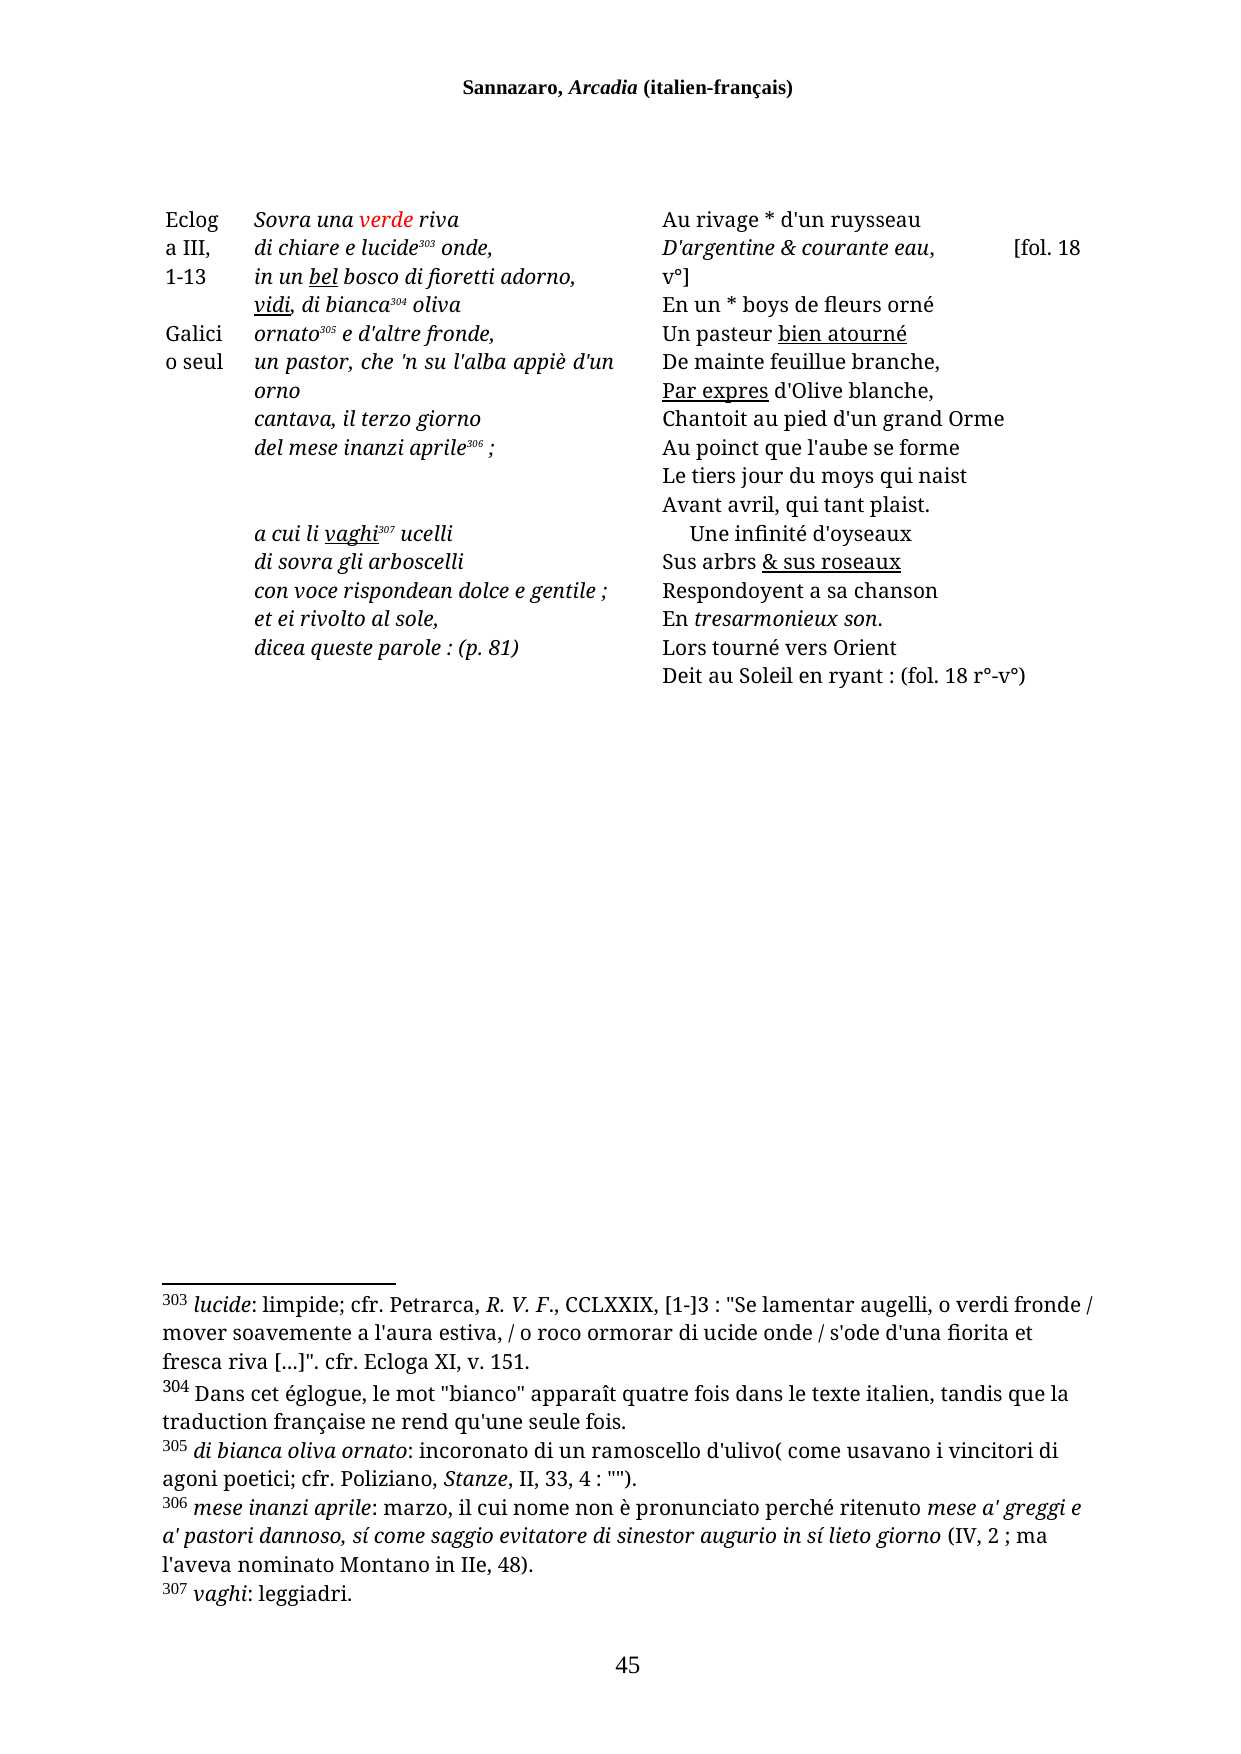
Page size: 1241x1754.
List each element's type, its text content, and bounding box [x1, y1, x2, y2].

table_header [232, 176, 640, 204]
table_cell Sovra una verde riva di chiare e lucide onde, in un bel bosco di fioretti adorno, vidi, di bianca oliva ornato e d'altre fronde, un pastor, che 'n su l'alba appiè d'un orno cantava, il terzo giorno del mese inanzi aprile ; a cui li vaghi ucelli di sovra gli arboscelli con voce rispondean dolce e gentile ; et ei rivolto al sole, dicea queste parole : (p. 81) [232, 205, 640, 690]
table_header [158, 176, 232, 204]
table_header [640, 176, 1104, 204]
table_cell Ecloga III, 1-13 Galicio seul [158, 205, 232, 690]
table_cell Au rivage * d'un ruysseau D'argentine & courante eau, [fol. 18 v°] En un * boys de fleurs orné Un pasteur bien atourné De mainte feuillue branche, Par expres d'Olive blanche, Chantoit au pied d'un grand Orme Au poinct que l'aube se forme Le tiers jour du moys qui naist Avant avril, qui tant plaist. Une infinité d'oyseaux Sus arbrs & sus roseaux Respondoyent a sa chanson En tresarmonieux son. Lors tourné vers Orient Deit au Soleil en ryant : (fol. 18 r°-v°) [640, 205, 1104, 690]
